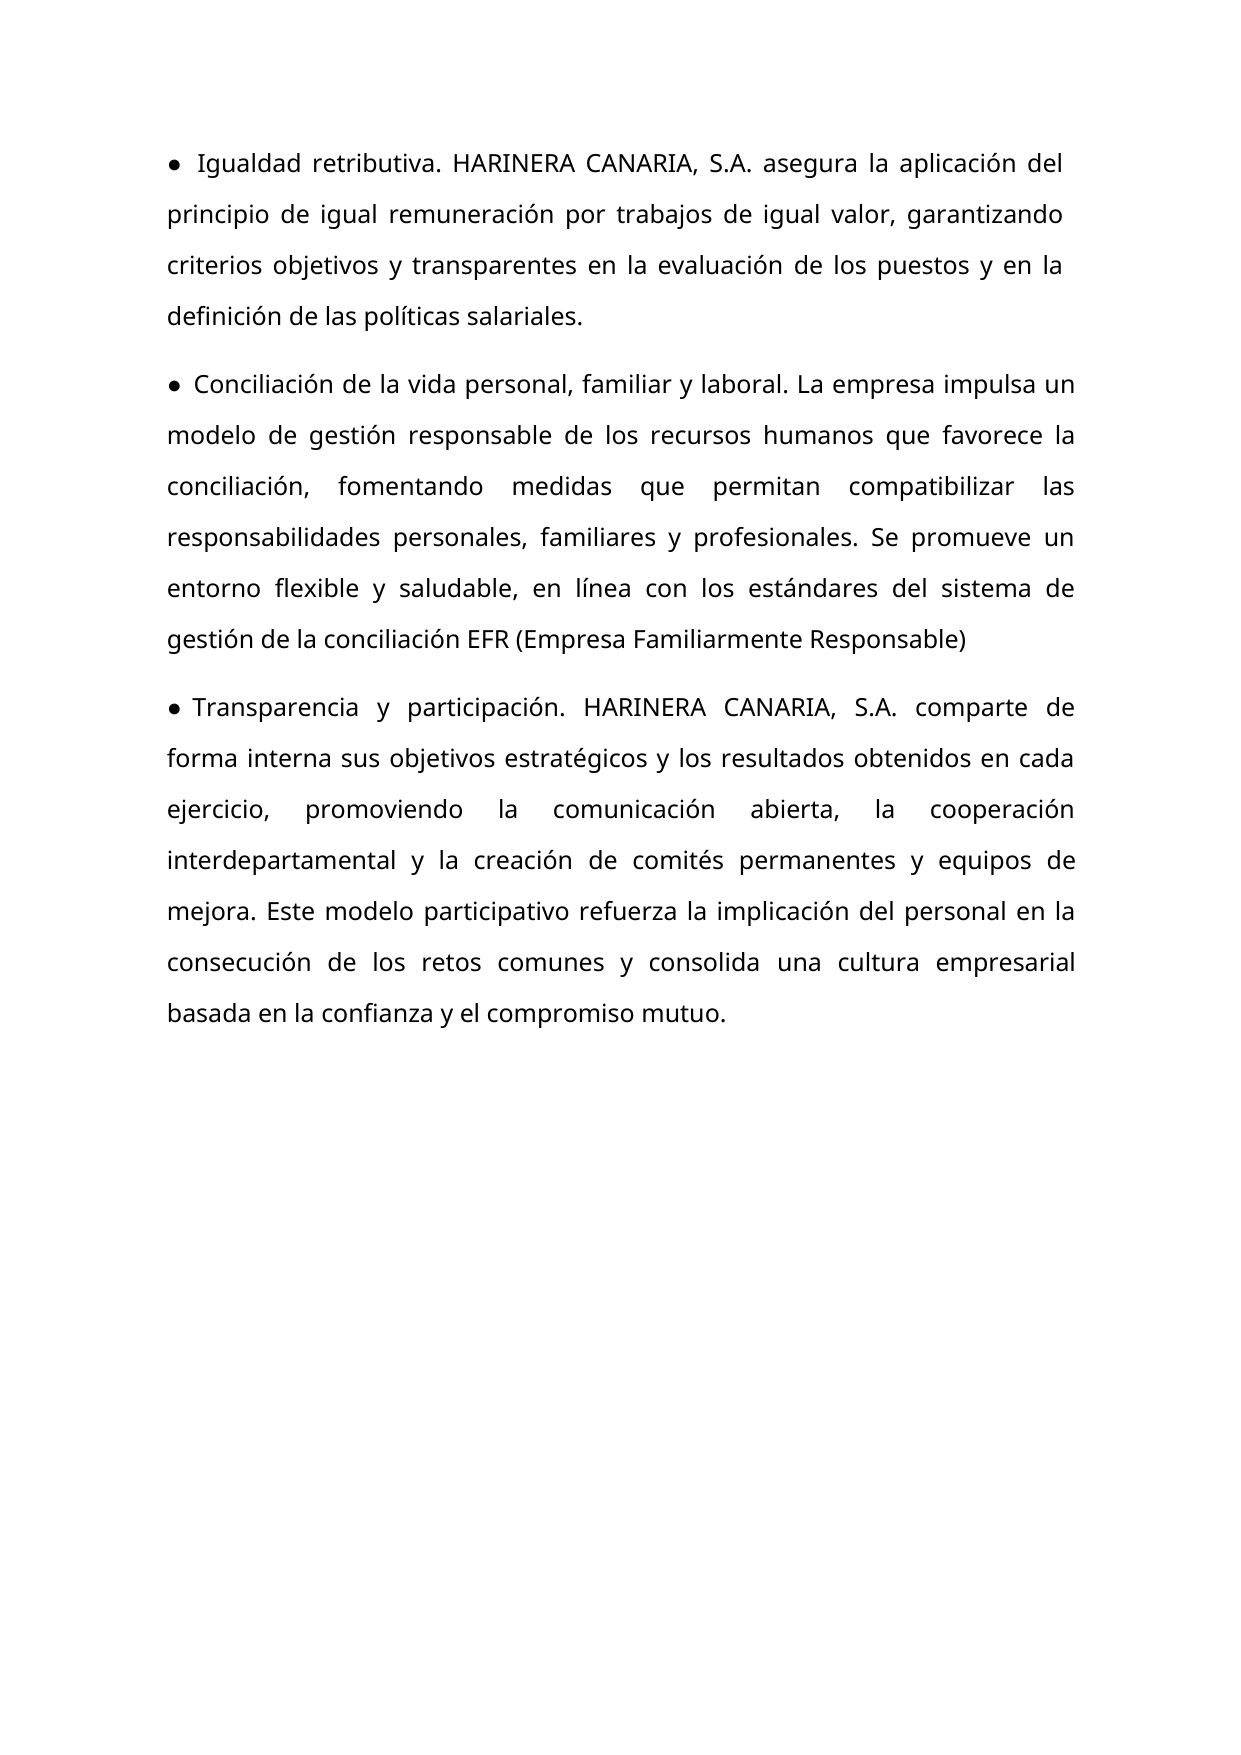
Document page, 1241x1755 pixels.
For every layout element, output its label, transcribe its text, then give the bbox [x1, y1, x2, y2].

list Transparencia y participación. HARINERA CANARIA, S.A. comparte de forma interna sus objetivos estratégicos y los resultados obtenidos en cada ejercicio, promoviendo la comunicación abierta, la cooperación interdepartamental y la creación de comités permanentes y equipos de mejora. Este modelo participativo refuerza la implicación del personal en la consecución de los retos comunes y consolida una cultura empresarial basada en la confianza y el compromiso mutuo. [167, 689, 1076, 1030]
list Igualdad retributiva. HARINERA CANARIA, S.A. asegura la aplicación del principio de igual remuneración por trabajos de igual valor, garantizando criterios objetivos y transparentes en la evaluación de los puestos y en la definición de las políticas salariales. [167, 146, 1064, 333]
list Conciliación de la vida personal, familiar y laboral. La empresa impulsa un modelo de gestión responsable de los recursos humanos que favorece la conciliación, fomentando medidas que permitan compatibilizar las responsabilidades personales, familiares y profesionales. Se promueve un entorno flexible y saludable, en línea con los estándares del sistema de gestión de la conciliación EFR (Empresa Familiarmente Responsable) [167, 366, 1076, 656]
